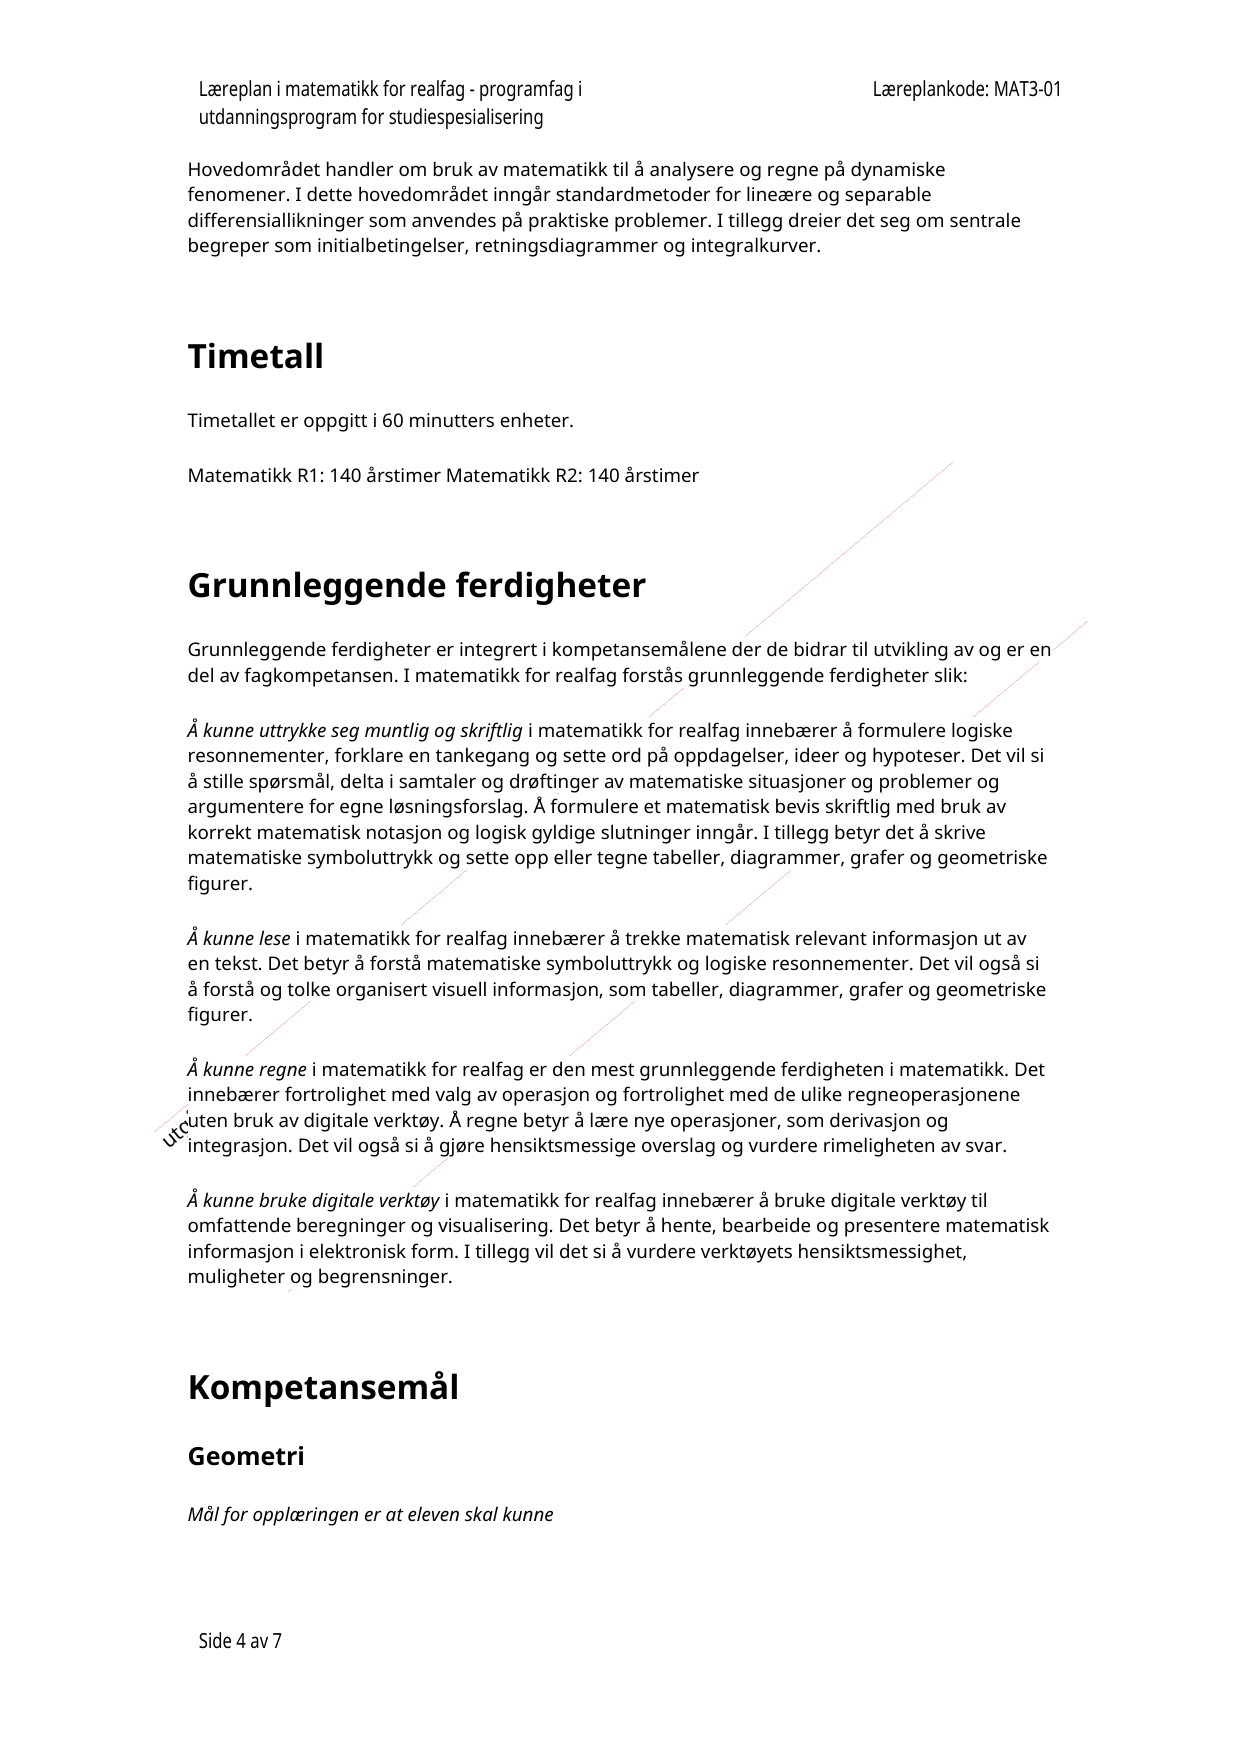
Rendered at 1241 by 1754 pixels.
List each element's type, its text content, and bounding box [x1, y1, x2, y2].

text Matematikk R1: 140 årstimer Matematikk R2: 140 årstimer [699, 462, 951, 488]
subtitle Kompetansemål [187, 1318, 1053, 1409]
text Å kunne bruke digitale verktøy i matematikk for realfag innebærer å bruke digitale verktøy til omfattende beregninger og visualisering. Det betyr å hente, bearbeide og presentere matematisk informasjon i elektronisk form. I tillegg vil det si å vurdere verktøyets hensiktsmessighet, muligheter og begrensninger. [453, 1187, 1053, 1289]
subtitle Geometri [187, 1438, 1053, 1473]
text Å kunne uttrykke seg muntlig og skriftlig i matematikk for realfag innebærer å formulere logiske resonnementer, forklare en tankegang og sette ord på oppdagelser, ideer og hypoteser. Det vil si å stille spørsmål, delta i samtaler og drøftinger av matematiske situasjoner og problemer og argumentere for egne løsningsforslag. Å formulere et matematisk bevis skriftlig med bruk av korrekt matematisk notasjon og logisk gyldige slutninger inngår. I tillegg betyr det å skrive matematiske symboluttrykk og sette opp eller tegne tabeller, diagrammer, grafer og geometriske figurer. [761, 717, 1053, 896]
subtitle Grunnleggende ferdigheter [780, 517, 1053, 608]
text Mål for opplæringen er at eleven skal kunne [561, 1502, 1053, 1527]
text Hovedområdet handler om bruk av matematikk til å analysere og regne på dynamiske fenomener. I dette hovedområdet inngår standardmetoder for lineære og separable differensiallikninger som anvendes på praktiske problemer. I tillegg dreier det seg om sentrale begreper som initialbetingelser, retningsdiagrammer og integralkurver. [821, 156, 1053, 258]
text Å kunne lese i matematikk for realfag innebærer å trekke matematisk relevant informasjon ut av en tekst. Det betyr å forstå matematiske symboluttrykk og logiske resonnementer. Det vil også si å forstå og tolke organisert visuell informasjon, som tabeller, diagrammer, grafer og geometriske figurer. [605, 925, 1053, 1027]
text Timetallet er oppgitt i 60 minutters enheter. [187, 407, 1053, 433]
text Å kunne lese i matematikk for realfag innebærer å trekke matematisk relevant informasjon ut av en tekst. Det betyr å forstå matematiske symboluttrykk og logiske resonnementer. Det vil også si å forstå og tolke organisert visuell informasjon, som tabeller, diagrammer, grafer og geometriske figurer. [281, 1001, 633, 1027]
text Matematikk R1: 140 årstimer Matematikk R2: 140 årstimer [923, 462, 1053, 488]
text Å kunne regne i matematikk for realfag er den mest grunnleggende ferdigheten i matematikk. Det innebærer fortrolighet med valg av operasjon og fortrolighet med de ulike regneoperasjonene uten bruk av digitale verktøy. Å regne betyr å lære nye operasjoner, som derivasjon og integrasjon. Det vil også si å gjøre hensiktsmessige overslag og vurdere rimeligheten av svar. [954, 1056, 1053, 1158]
subtitle Timetall [187, 287, 1053, 378]
subtitle Grunnleggende ferdigheter [655, 517, 885, 608]
